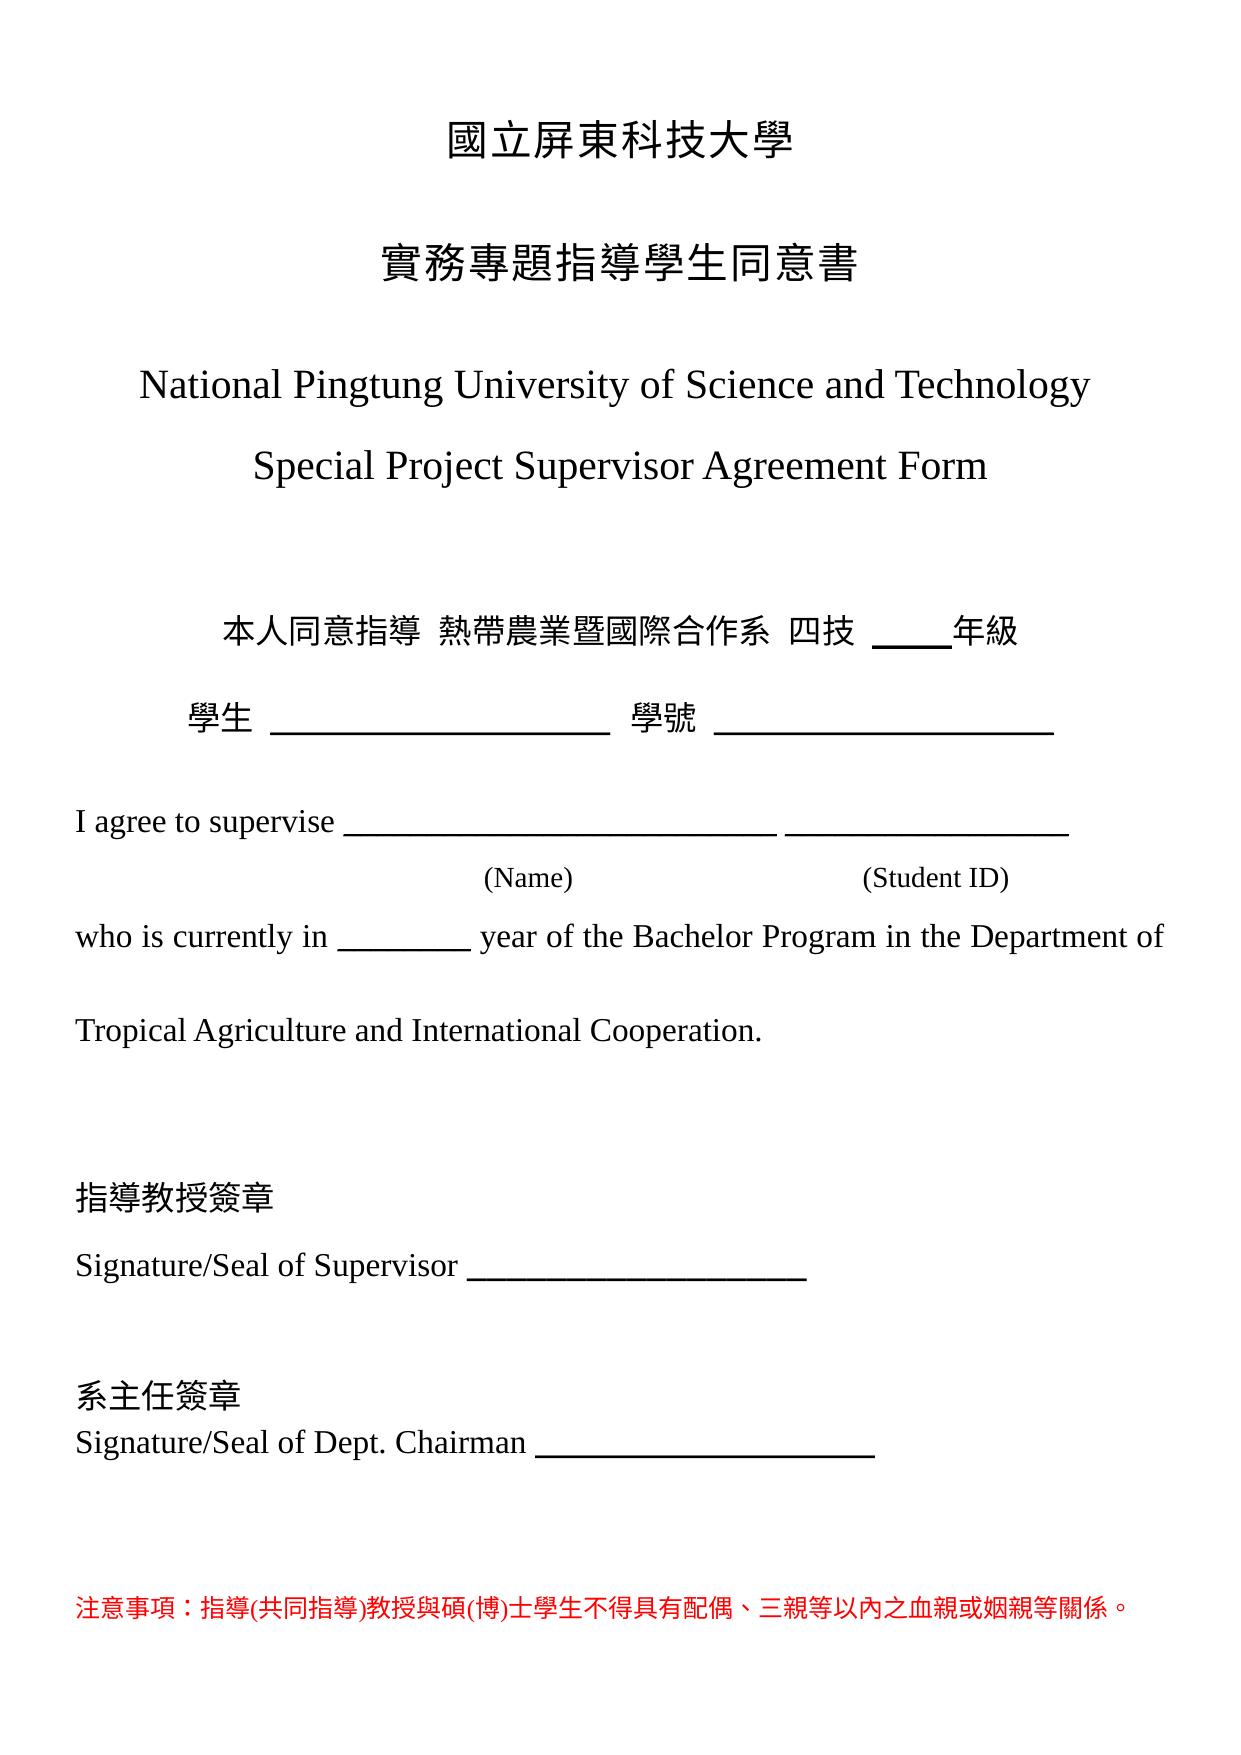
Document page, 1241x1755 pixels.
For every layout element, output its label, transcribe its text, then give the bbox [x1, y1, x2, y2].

text Signature/Seal of Supervisor _________________ [75, 1241, 1165, 1286]
text (Name) (Student ID) [75, 860, 1165, 894]
text 本人同意指導 熱帶農業暨國際合作系 四技 ____年級 [75, 605, 1165, 653]
text Signature/Seal of Dept. Chairman _________________ [75, 1418, 1165, 1464]
text 系主任簽章 [75, 1370, 1165, 1418]
text 注意事項：指導(共同指導)教授與碩(博)士學生不得具有配偶、三親等以內之血親或姻親等關係。 [75, 1588, 1165, 1624]
text 實務專題指導學生同意書 [75, 219, 1165, 281]
text who is currently in ________ year of the Bachelor Program in the Department of Tropical Agriculture and International Cooperation. [75, 894, 1165, 1050]
text National Pingtung University of Science and Technology [75, 341, 1165, 404]
text 學生 _________________ 學號 _________________ [75, 692, 1165, 740]
text I agree to supervise __________________________ _________________ [75, 778, 1165, 841]
text 國立屏東科技大學 [75, 96, 1165, 158]
text 指導教授簽章 [75, 1154, 1165, 1217]
text Special Project Supervisor Agreement Form [75, 423, 1165, 486]
